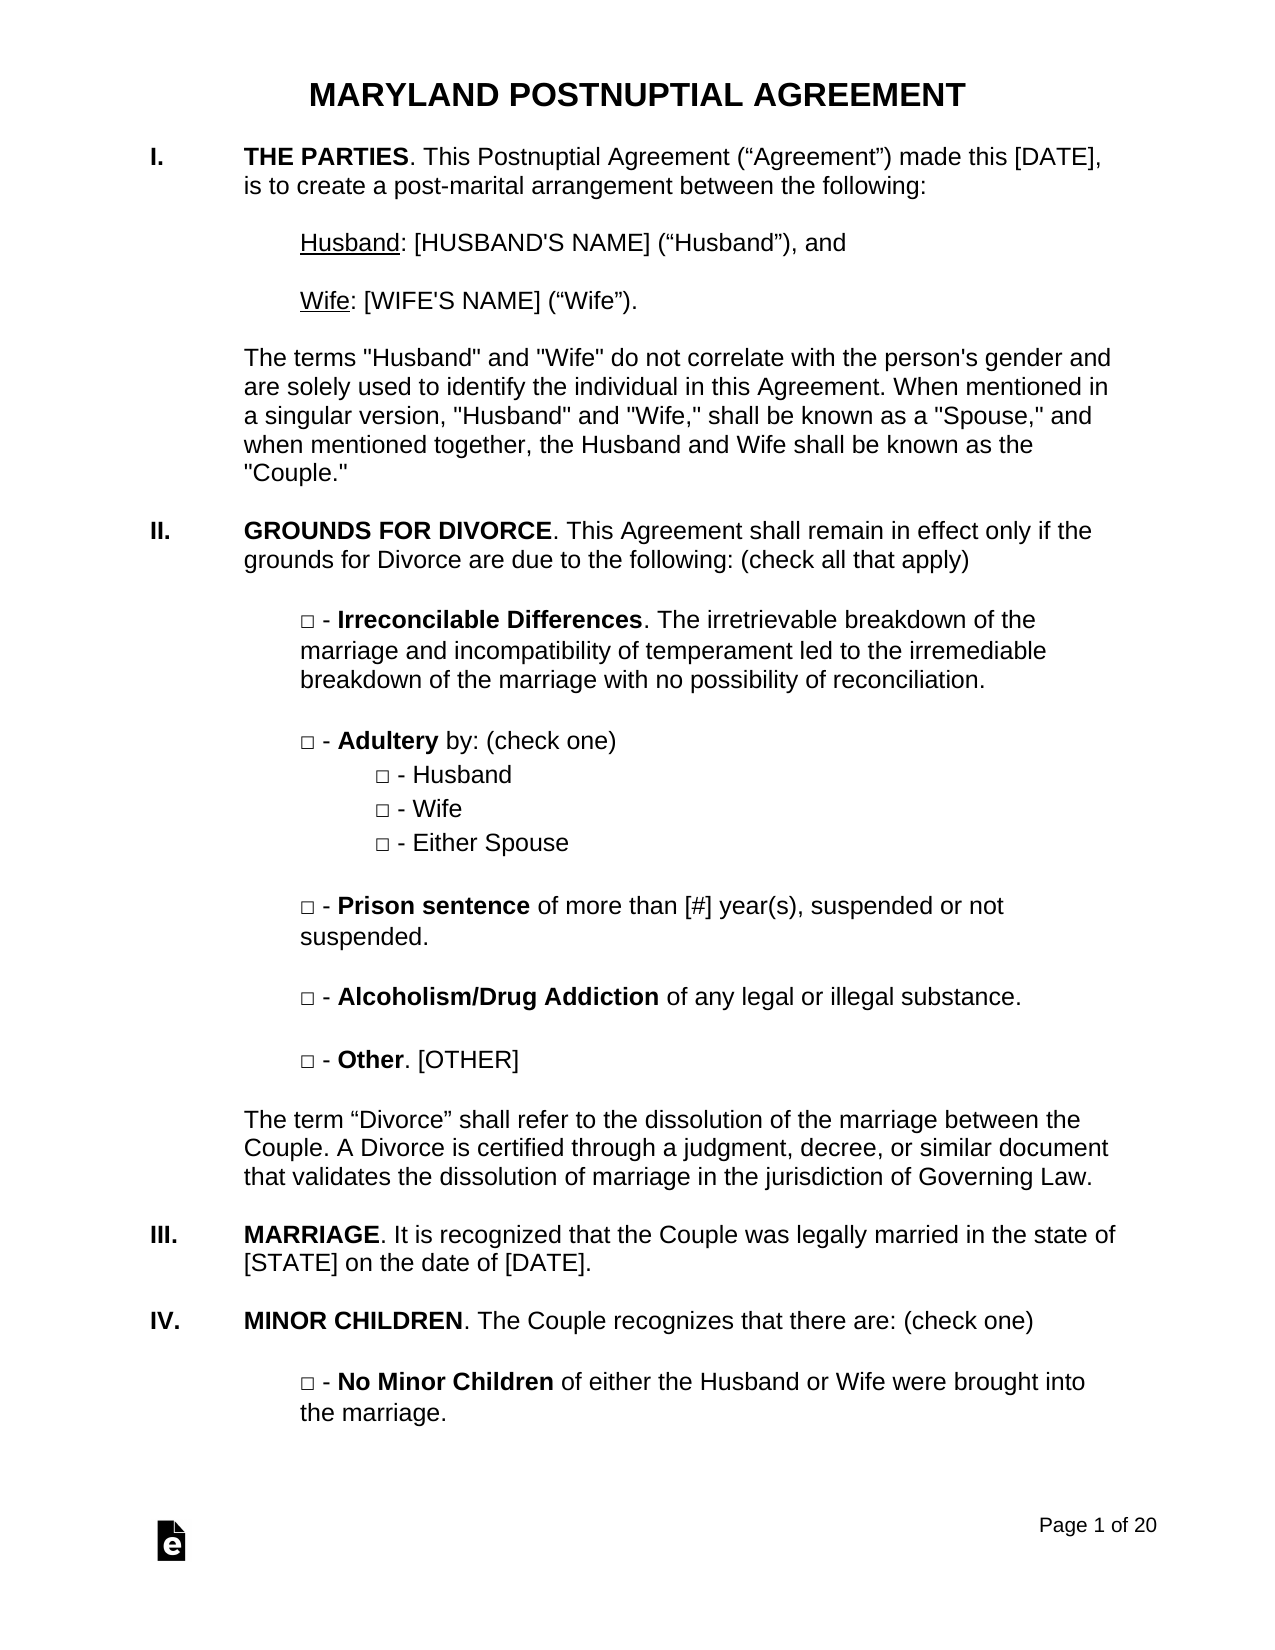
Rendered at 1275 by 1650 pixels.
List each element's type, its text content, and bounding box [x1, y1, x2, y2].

text MARYLAND POSTNUPTIAL AGREEMENT [150, 75, 1125, 113]
list GROUNDS FOR DIVORCE. This Agreement shall remain in effect only if the grounds for Divorce are due to the following: (check all that apply) [150, 516, 1125, 573]
list MARRIAGE. It is recognized that the Couple was legally married in the state of [STATE] on the date of [DATE]. [150, 1220, 1125, 1277]
text Husband: [HUSBAND'S NAME] (“Husband”), and [300, 228, 1125, 257]
text ☐ - Husband [375, 757, 1125, 791]
text The term “Divorce” shall refer to the dissolution of the marriage between the Couple. A Divorce is certified through a judgment, decree, or similar document that validates the dissolution of marriage in the jurisdiction of Governing Law. [244, 1105, 1125, 1191]
text ☐ - Irreconcilable Differences. The irretrievable breakdown of the marriage and incompatibility of temperament led to the irremediable breakdown of the marriage with no possibility of reconciliation. [300, 602, 1125, 694]
text Wife: [WIFE'S NAME] (“Wife”). [300, 286, 1125, 315]
text ☐ - Prison sentence of more than [#] year(s), suspended or not suspended. [300, 887, 1125, 950]
text The terms "Husband" and "Wife" do not correlate with the person's gender and are solely used to identify the individual in this Agreement. When mentioned in a singular version, "Husband" and "Wife," shall be known as a "Spouse," and when mentioned together, the Husband and Wife shall be known as the "Couple." [244, 343, 1125, 487]
text ☐ - Other. [OTHER] [300, 1042, 1125, 1076]
list THE PARTIES. This Postnuptial Agreement (“Agreement”) made this [DATE], is to create a post-marital arrangement between the following: [150, 142, 1125, 200]
text ☐ - No Minor Children of either the Husband or Wife were brought into the marriage. [300, 1363, 1125, 1426]
text ☐ - Alcoholism/Drug Addiction of any legal or illegal substance. [300, 979, 1125, 1013]
text ☐ - Wife [375, 791, 1125, 825]
text ☐ - Adultery by: (check one) [300, 722, 1125, 757]
list MINOR CHILDREN. The Couple recognizes that there are: (check one) [150, 1306, 1125, 1335]
text ☐ - Either Spouse [375, 825, 1125, 859]
